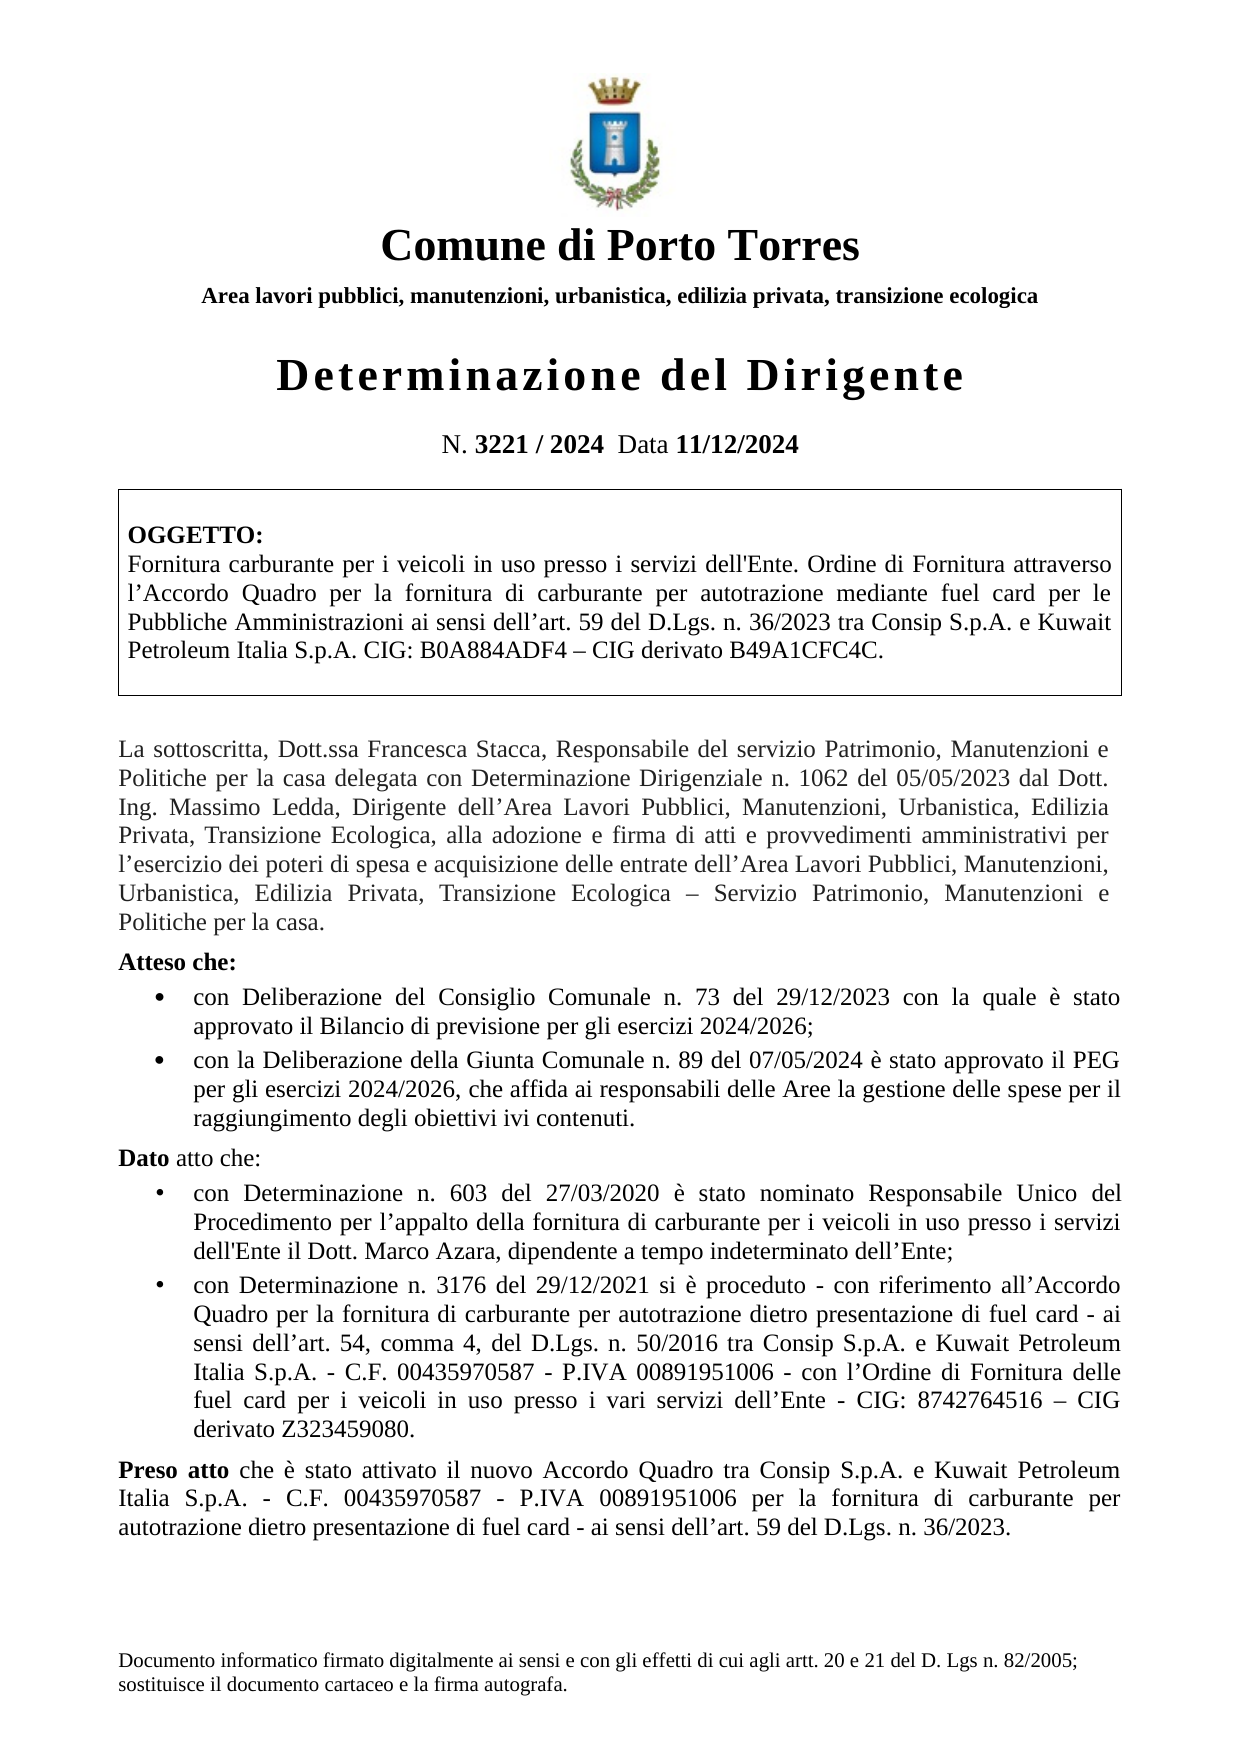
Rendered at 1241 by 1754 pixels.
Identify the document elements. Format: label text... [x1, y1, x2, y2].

text N. 3221 / 2024 Data 11/12/2024 [118, 429, 1122, 460]
text #ID_DET# [118, 328, 1122, 347]
text Atteso che: [118, 947, 1122, 976]
text #DATA_ESECUTIVA# [118, 309, 1122, 328]
text OGGETTO: [119, 517, 1121, 546]
subtitle Determinazione del Dirigente [118, 347, 1122, 400]
text Dato atto che: [118, 1143, 1122, 1172]
list con Determinazione n. 603 del 27/03/2020 è stato nominato Responsabile Unico del Procedimento per l’appalto della fornitura di carburante per i veicoli in uso presso i servizi dell'Ente il Dott. Marco Azara, dipendente a tempo indeterminato dell’Ente; [156, 1178, 1122, 1264]
text Area lavori pubblici, manutenzioni, urbanistica, edilizia privata, transizione ecologica [118, 282, 1122, 309]
text La sottoscritta, Dott.ssa Francesca Stacca, Responsabile del servizio Patrimonio, Manutenzioni e Politiche per la casa delegata con Determinazione Dirigenziale n. 1062 del 05/05/2023 dal Dott. Ing. Massimo Ledda, Dirigente dell’Area Lavori Pubblici, Manutenzioni, Urbanistica, Edilizia Privata, Transizione Ecologica, alla adozione e firma di atti e provvedimenti amministrativi per l’esercizio dei poteri di spesa e acquisizione delle entrate dell’Area Lavori Pubblici, Manutenzioni, Urbanistica, Edilizia Privata, Transizione Ecologica – Servizio Patrimonio, Manutenzioni e Politiche per la casa. [118, 734, 1110, 936]
subtitle Comune di Porto Torres [118, 217, 1122, 270]
picture [549, 73, 679, 217]
list con Deliberazione del Consiglio Comunale n. 73 del 29/12/2023 con la quale è stato approvato il Bilancio di previsione per gli esercizi 2024/2026; [156, 982, 1122, 1039]
text Preso atto che è stato attivato il nuovo Accordo Quadro tra Consip S.p.A. e Kuwait Petroleum Italia S.p.A. - C.F. 00435970587 - P.IVA 00891951006 per la fornitura di carburante per autotrazione dietro presentazione di fuel card - ai sensi dell’art. 59 del D.Lgs. n. 36/2023. [118, 1455, 1122, 1541]
list con la Deliberazione della Giunta Comunale n. 89 del 07/05/2024 è stato approvato il PEG per gli esercizi 2024/2026, che affida ai responsabili delle Aree la gestione delle spese per il raggiungimento degli obiettivi ivi contenuti. [155, 1046, 1122, 1132]
list con Determinazione n. 3176 del 29/12/2021 si è proceduto - con riferimento all’Accordo Quadro per la fornitura di carburante per autotrazione dietro presentazione di fuel card - ai sensi dell’art. 54, comma 4, del D.Lgs. n. 50/2016 tra Consip S.p.A. e Kuwait Petroleum Italia S.p.A. - C.F. 00435970587 - P.IVA 00891951006 - con l’Ordine di Fornitura delle fuel card per i veicoli in uso presso i vari servizi dell’Ente - CIG: 8742764516 – CIG derivato Z323459080. [156, 1270, 1122, 1443]
text Fornitura carburante per i veicoli in uso presso i servizi dell'Ente. Ordine di Fornitura attraverso l’Accordo Quadro per la fornitura di carburante per autotrazione mediante fuel card per le Pubbliche Amministrazioni ai sensi dell’art. 59 del D.Lgs. n. 36/2023 tra Consip S.p.A. e Kuwait Petroleum Italia S.p.A. CIG: B0A884ADF4 – CIG derivato B49A1CFC4C. [119, 546, 1121, 664]
